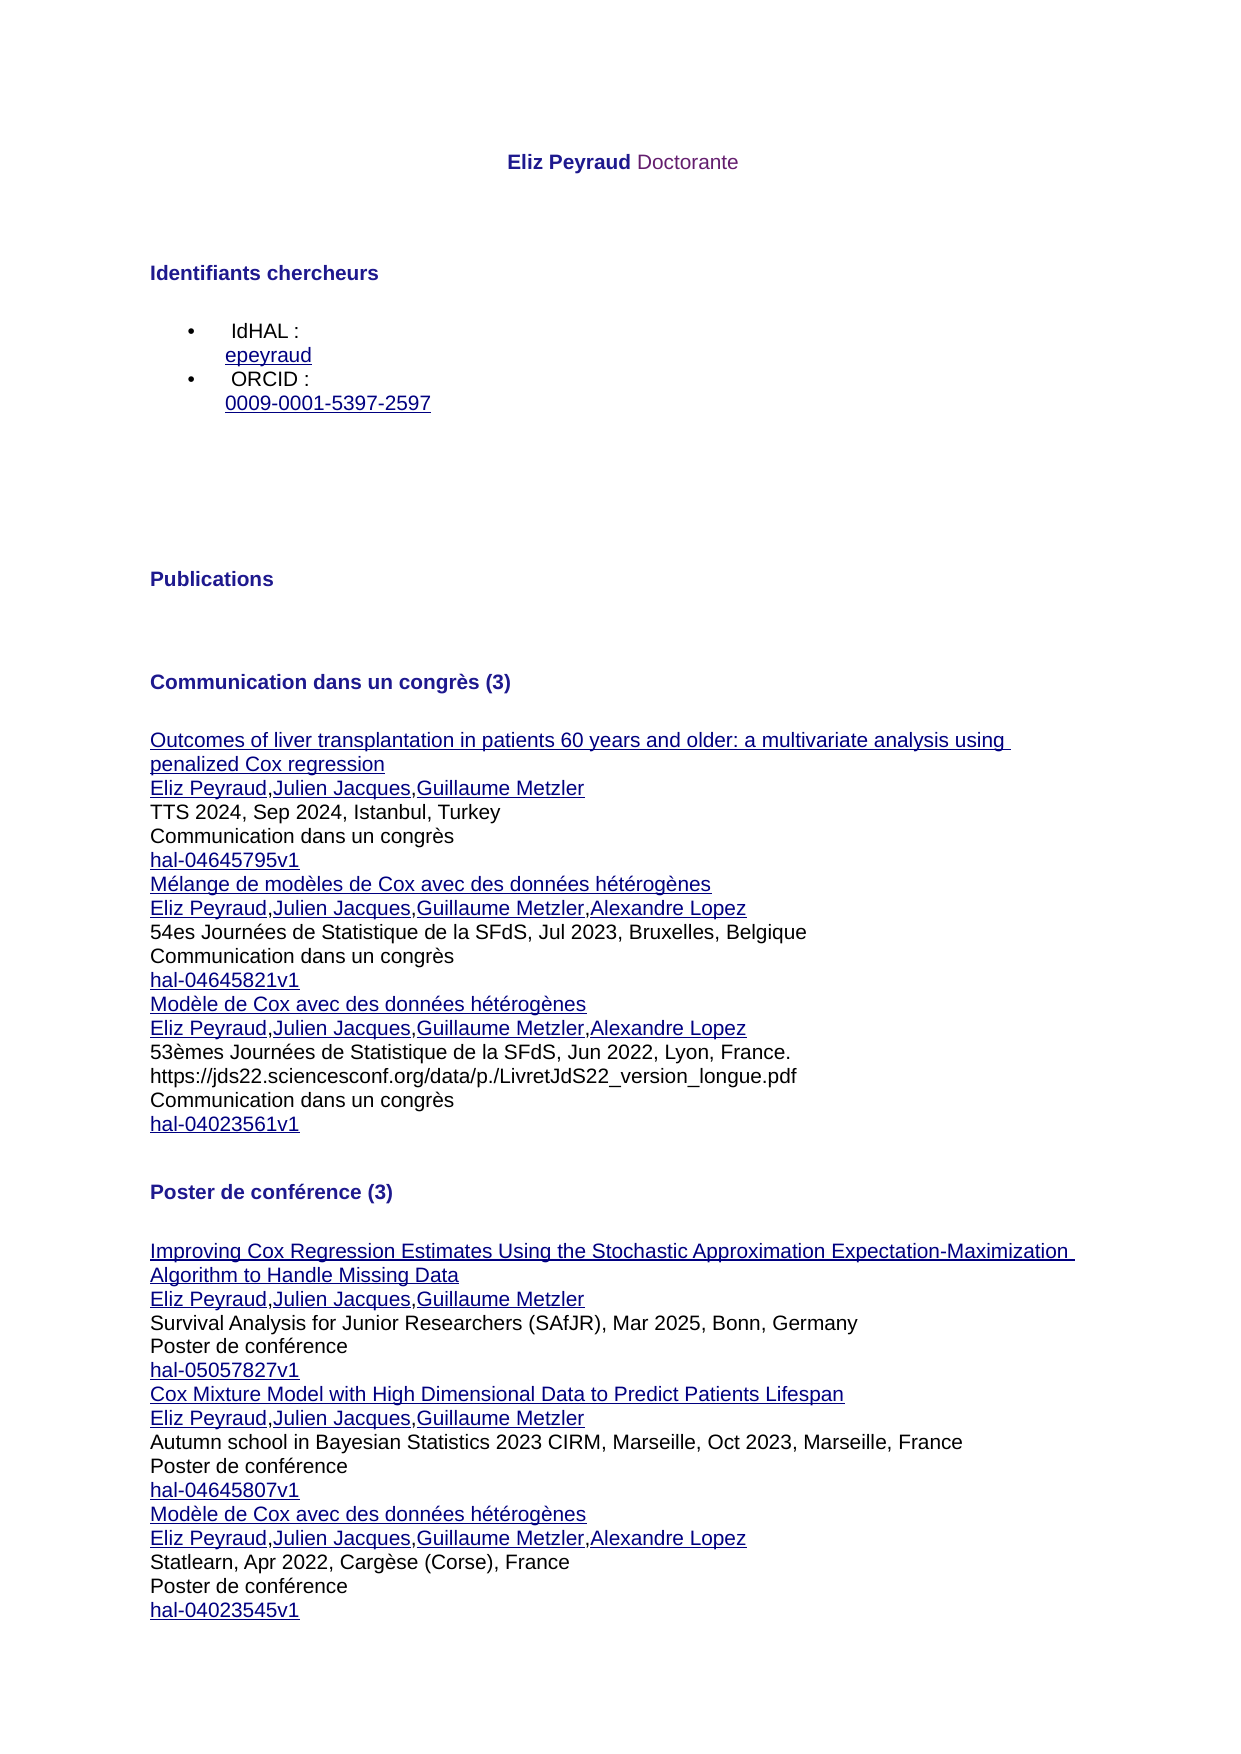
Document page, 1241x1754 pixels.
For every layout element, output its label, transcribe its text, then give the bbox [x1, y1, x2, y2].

list IdHAL : [187, 319, 1090, 343]
subtitle Publications [150, 567, 1090, 591]
table_cell Mélange de modèles de Cox avec des données hétérogènes Eliz Peyraud,Julien Jacques,Guillaume Metzler,Alexandre Lopez 54es Journées de Statistique de la SFdS, Jul 2023, Bruxelles, Belgique Communication dans un congrès hal-04645821v1 [150, 872, 1090, 992]
list epeyraud [187, 343, 1090, 367]
subtitle Eliz Peyraud Doctorante [150, 150, 1090, 174]
subtitle Communication dans un congrès (3) [150, 670, 1090, 694]
table_cell Modèle de Cox avec des données hétérogènes Eliz Peyraud,Julien Jacques,Guillaume Metzler,Alexandre Lopez 53èmes Journées de Statistique de la SFdS, Jun 2022, Lyon, France. https://jds22.sciencesconf.org/data/p./LivretJdS22_version_longue.pdf Communication dans un congrès hal-04023561v1 [150, 992, 1090, 1135]
table_cell Cox Mixture Model with High Dimensional Data to Predict Patients Lifespan Eliz Peyraud,Julien Jacques,Guillaume Metzler Autumn school in Bayesian Statistics 2023 CIRM, Marseille, Oct 2023, Marseille, France Poster de conférence hal-04645807v1 [150, 1382, 1090, 1502]
list ORCID : [187, 367, 1090, 391]
subtitle Identifiants chercheurs [150, 260, 1090, 284]
list 0009-0001-5397-2597 [187, 391, 1090, 414]
table_cell Modèle de Cox avec des données hétérogènes Eliz Peyraud,Julien Jacques,Guillaume Metzler,Alexandre Lopez Statlearn, Apr 2022, Cargèse (Corse), France Poster de conférence hal-04023545v1 [150, 1502, 1090, 1622]
table_header Outcomes of liver transplantation in patients 60 years and older: a multivariate analysis using penalized Cox regression Eliz Peyraud,Julien Jacques,Guillaume Metzler TTS 2024, Sep 2024, Istanbul, Turkey Communication dans un congrès hal-04645795v1 [150, 728, 1090, 872]
table_header Improving Cox Regression Estimates Using the Stochastic Approximation Expectation-Maximization Algorithm to Handle Missing Data Eliz Peyraud,Julien Jacques,Guillaume Metzler Survival Analysis for Junior Researchers (SAfJR), Mar 2025, Bonn, Germany Poster de conférence hal-05057827v1 [150, 1239, 1090, 1382]
subtitle Poster de conférence (3) [150, 1180, 1090, 1204]
